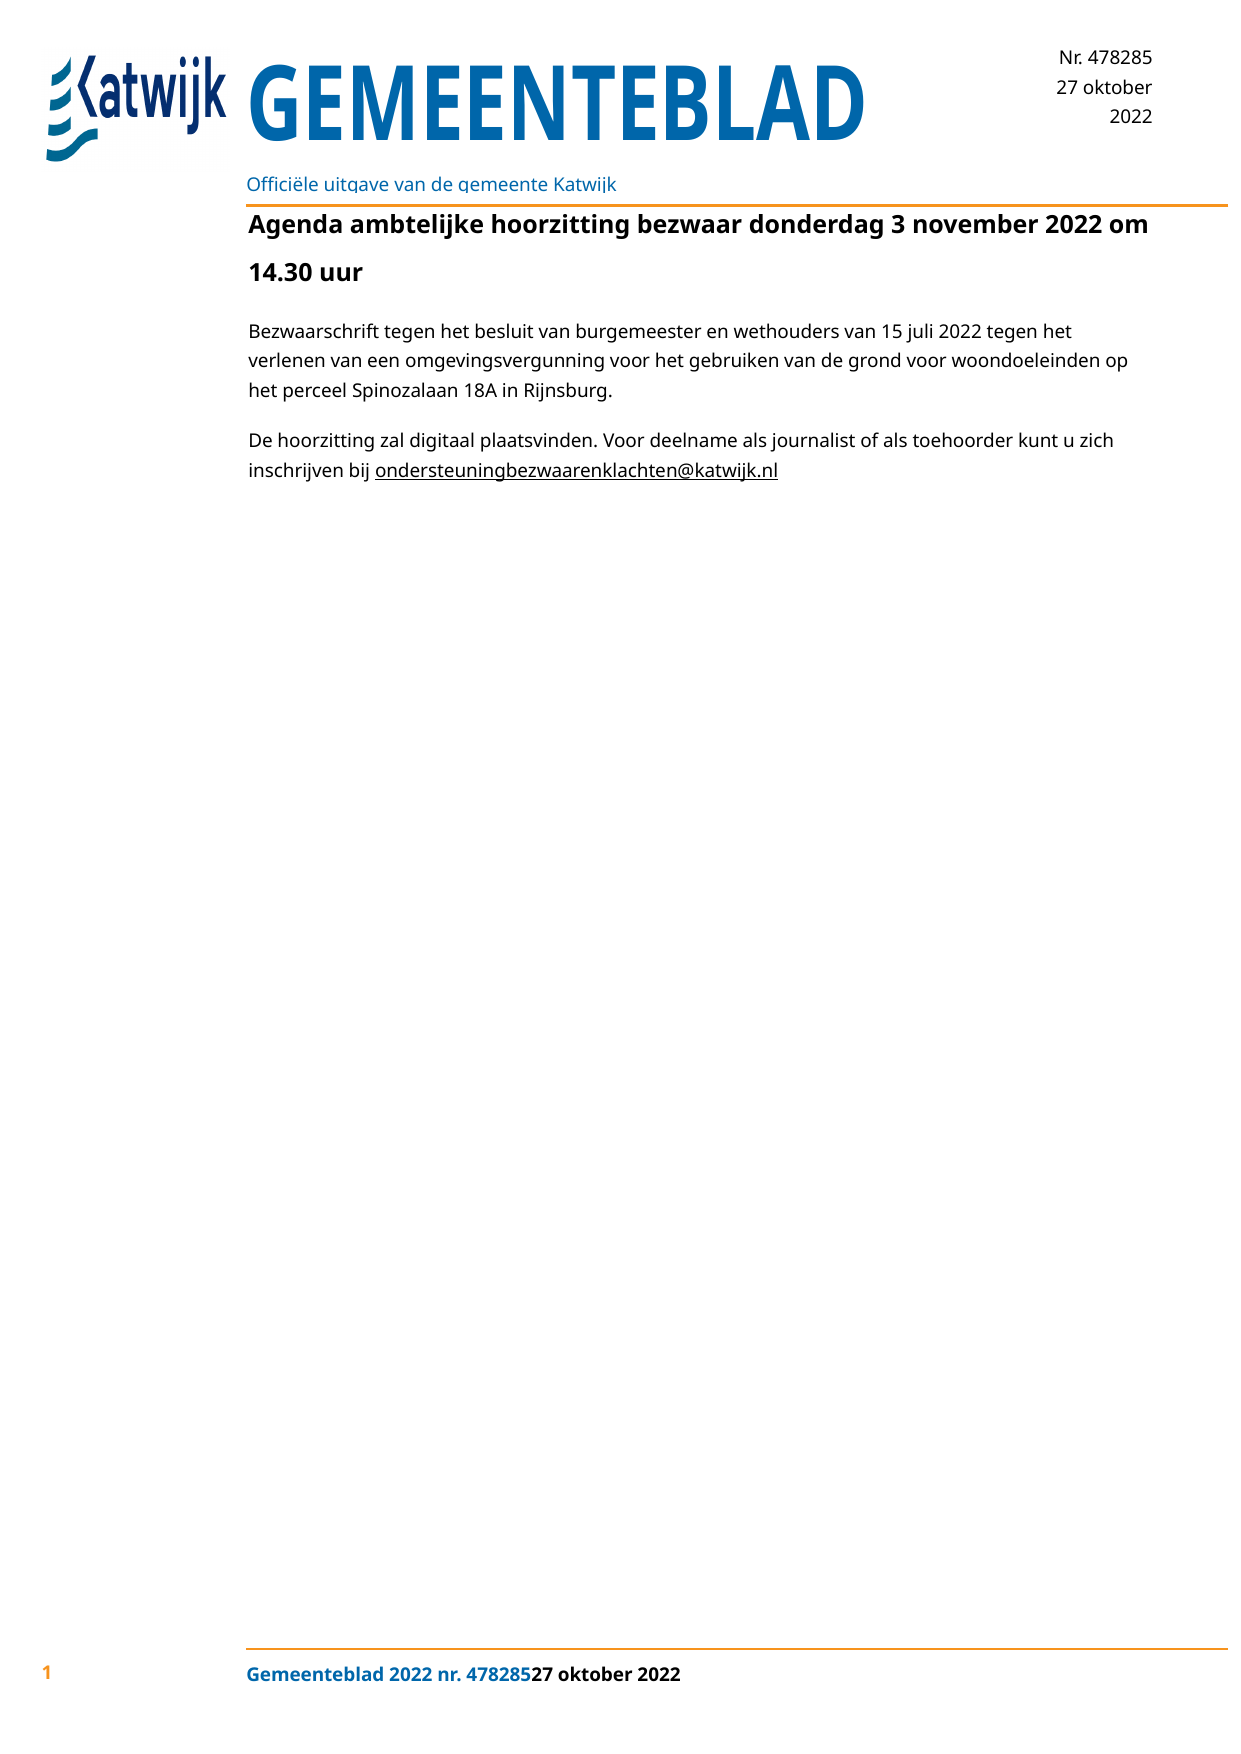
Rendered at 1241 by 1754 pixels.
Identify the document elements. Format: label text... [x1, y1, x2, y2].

text Bezwaarschrift tegen het besluit van burgemeester en wethouders van 15 juli 2022 tegen het verlenen van een omgevingsvergunning voor het gebruiken van de grond voor woondoeleinden op het perceel Spinozalaan 18A in Rijnsburg. [248, 318, 1152, 403]
text De hoorzitting zal digitaal plaatsvinden. Voor deelname als journalist of als toehoorder kunt u zich inschrijven bij ondersteuningbezwaarenklachten@katwijk.nl [248, 427, 1152, 483]
text Agenda ambtelijke hoorzitting bezwaar donderdag 3 november 2022 om 14.30 uur [248, 207, 1152, 288]
picture [41, 47, 231, 172]
